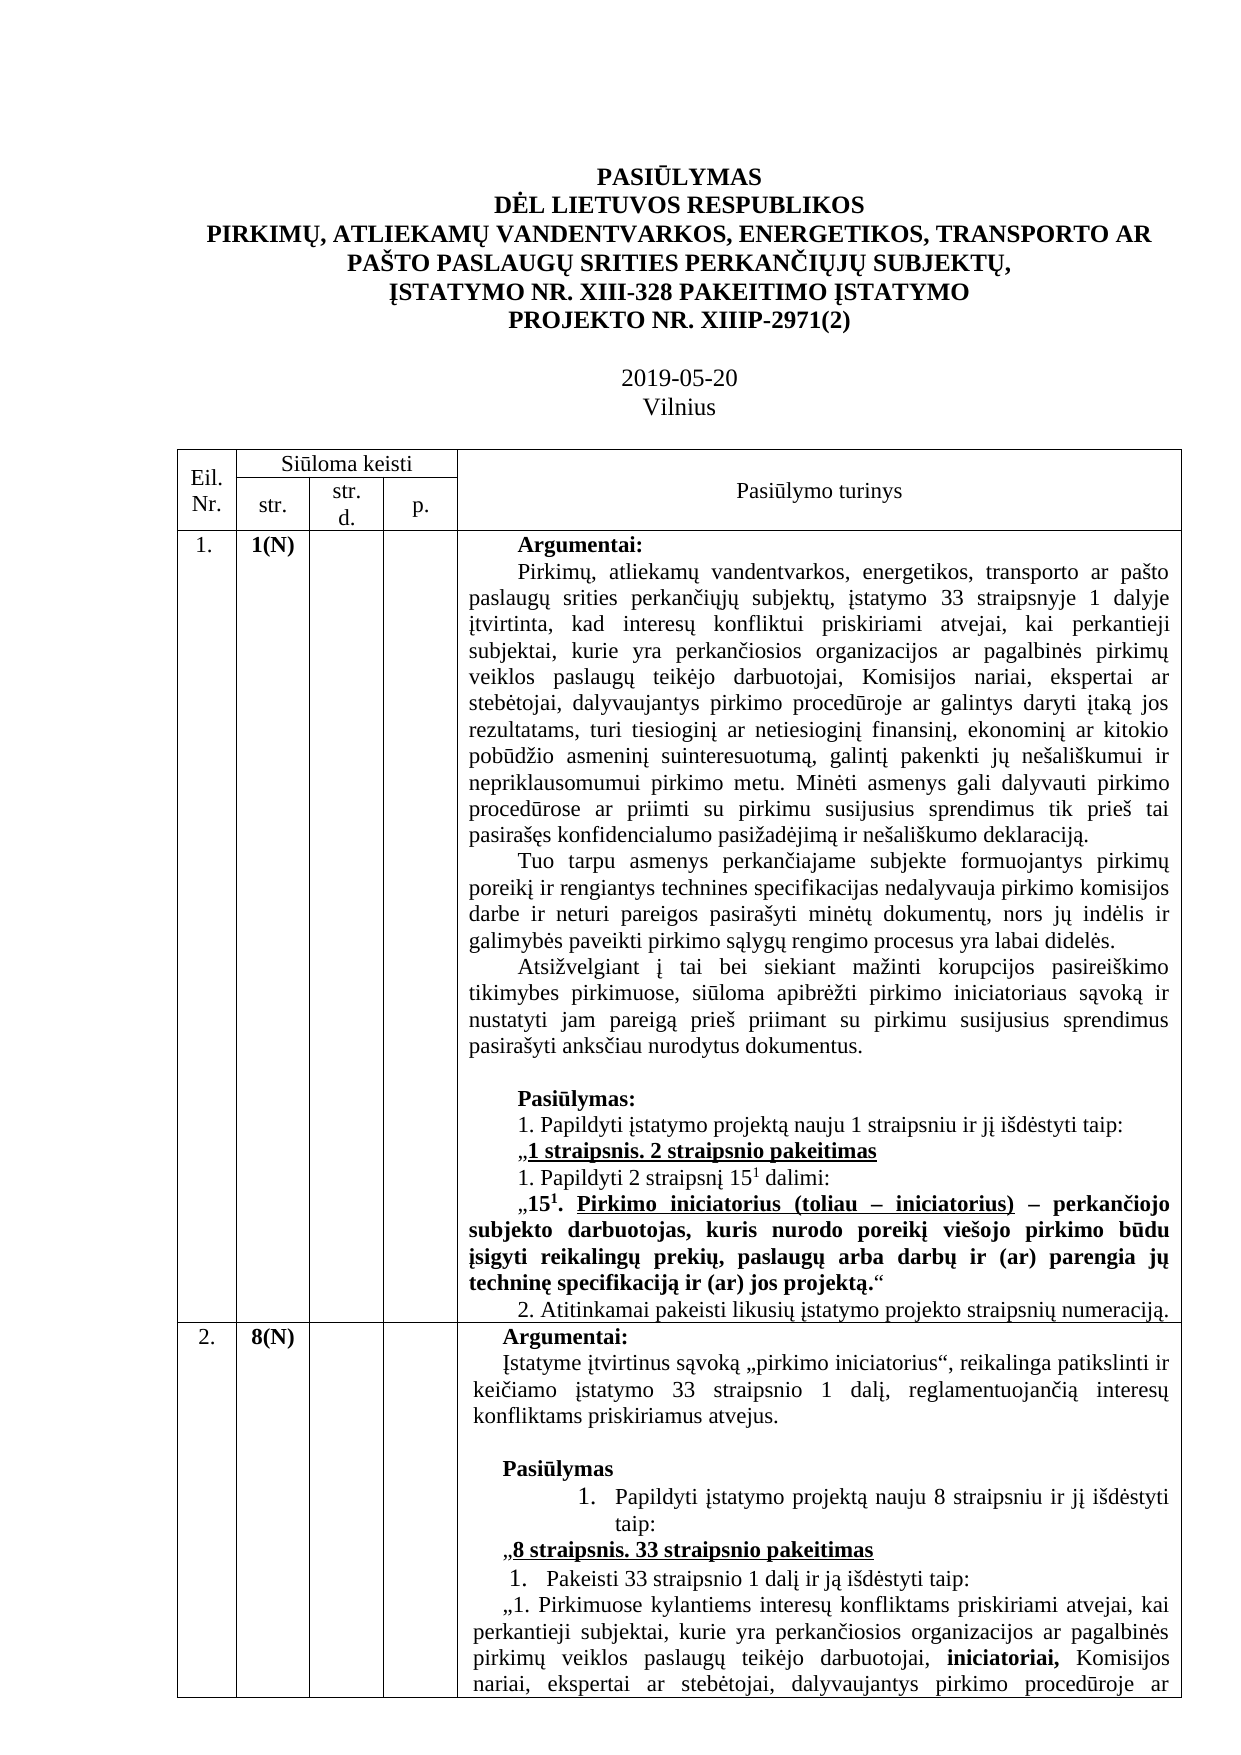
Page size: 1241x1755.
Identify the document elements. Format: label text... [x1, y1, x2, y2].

table_cell Argumentai: Įstatyme įtvirtinus sąvoką „pirkimo iniciatorius“, reikalinga patikslinti ir keičiamo įstatymo 33 straipsnio 1 dalį, reglamentuojančią interesų konfliktams priskiriamus atvejus. Pasiūlymas Papildyti įstatymo projektą nauju 8 straipsniu ir jį išdėstyti taip: „8 straipsnis. 33 straipsnio pakeitimas Pakeisti 33 straipsnio 1 dalį ir ją išdėstyti taip: „1. Pirkimuose kylantiems interesų konfliktams priskiriami atvejai, kai perkantieji subjektai, kurie yra perkančiosios organizacijos ar pagalbinės pirkimų veiklos paslaugų teikėjo darbuotojai, iniciatoriai, Komisijos nariai, ekspertai ar stebėtojai, dalyvaujantys pirkimo procedūroje ar [458, 1323, 1181, 1697]
table_header Siūloma keisti [237, 450, 457, 477]
table_header Eil. Nr. [178, 450, 236, 530]
table_cell [310, 1323, 383, 1697]
text PROJEKTO NR. XIIIP-2971(2) [177, 305, 1181, 334]
text PASIŪLYMAS [177, 162, 1181, 190]
table_cell 2. [178, 1323, 236, 1697]
table_cell [384, 1323, 457, 1697]
text DĖL LIETUVOS RESPUBLIKOS [177, 190, 1181, 219]
table_cell p. [384, 478, 457, 530]
table_cell str. [237, 478, 309, 530]
table_cell Argumentai: Pirkimų, atliekamų vandentvarkos, energetikos, transporto ar pašto paslaugų srities perkančiųjų subjektų, įstatymo 33 straipsnyje 1 dalyje įtvirtinta, kad interesų konfliktui priskiriami atvejai, kai perkantieji subjektai, kurie yra perkančiosios organizacijos ar pagalbinės pirkimų veiklos paslaugų teikėjo darbuotojai, Komisijos nariai, ekspertai ar stebėtojai, dalyvaujantys pirkimo procedūroje ar galintys daryti įtaką jos rezultatams, turi tiesioginį ar netiesioginį finansinį, ekonominį ar kitokio pobūdžio asmeninį suinteresuotumą, galintį pakenkti jų nešališkumui ir nepriklausomumui pirkimo metu. Minėti asmenys gali dalyvauti pirkimo procedūrose ar priimti su pirkimu susijusius sprendimus tik prieš tai pasirašęs konfidencialumo pasižadėjimą ir nešališkumo deklaraciją. Tuo tarpu asmenys perkančiajame subjekte formuojantys pirkimų poreikį ir rengiantys technines specifikacijas nedalyvauja pirkimo komisijos darbe ir neturi pareigos pasirašyti minėtų dokumentų, nors jų indėlis ir galimybės paveikti pirkimo sąlygų rengimo procesus yra labai didelės. Atsižvelgiant į tai bei siekiant mažinti korupcijos pasireiškimo tikimybes pirkimuose, siūloma apibrėžti pirkimo iniciatoriaus sąvoką ir nustatyti jam pareigą prieš priimant su pirkimu susijusius sprendimus pasirašyti anksčiau nurodytus dokumentus. Pasiūlymas: 1. Papildyti įstatymo projektą nauju 1 straipsniu ir jį išdėstyti taip: „1 straipsnis. 2 straipsnio pakeitimas 1. Papildyti 2 straipsnį 151 dalimi: „151. Pirkimo iniciatorius (toliau – iniciatorius) – perkančiojo subjekto darbuotojas, kuris nurodo poreikį viešojo pirkimo būdu įsigyti reikalingų prekių, paslaugų arba darbų ir (ar) parengia jų techninę specifikaciją ir (ar) jos projektą.“ 2. Atitinkamai pakeisti likusių įstatymo projekto straipsnių numeraciją. [458, 531, 1181, 1322]
table_cell [384, 531, 457, 1322]
table_cell [310, 531, 383, 1322]
table_cell 1(N) [237, 531, 309, 1322]
table_cell str. d. [310, 478, 383, 530]
text ĮSTATYMO NR. XIII-328 PAKEITIMO ĮSTATYMO [177, 277, 1181, 305]
text 2019-05-20 [177, 363, 1181, 392]
text PIRKIMŲ, ATLIEKAMŲ VANDENTVARKOS, ENERGETIKOS, TRANSPORTO AR PAŠTO PASLAUGŲ SRITIES PERKANČIŲJŲ SUBJEKTŲ, [177, 219, 1181, 277]
table_cell 8(N) [237, 1323, 309, 1697]
table_cell 1. [178, 531, 236, 1322]
text Vilnius [177, 392, 1181, 420]
table_header Pasiūlymo turinys [458, 450, 1181, 530]
